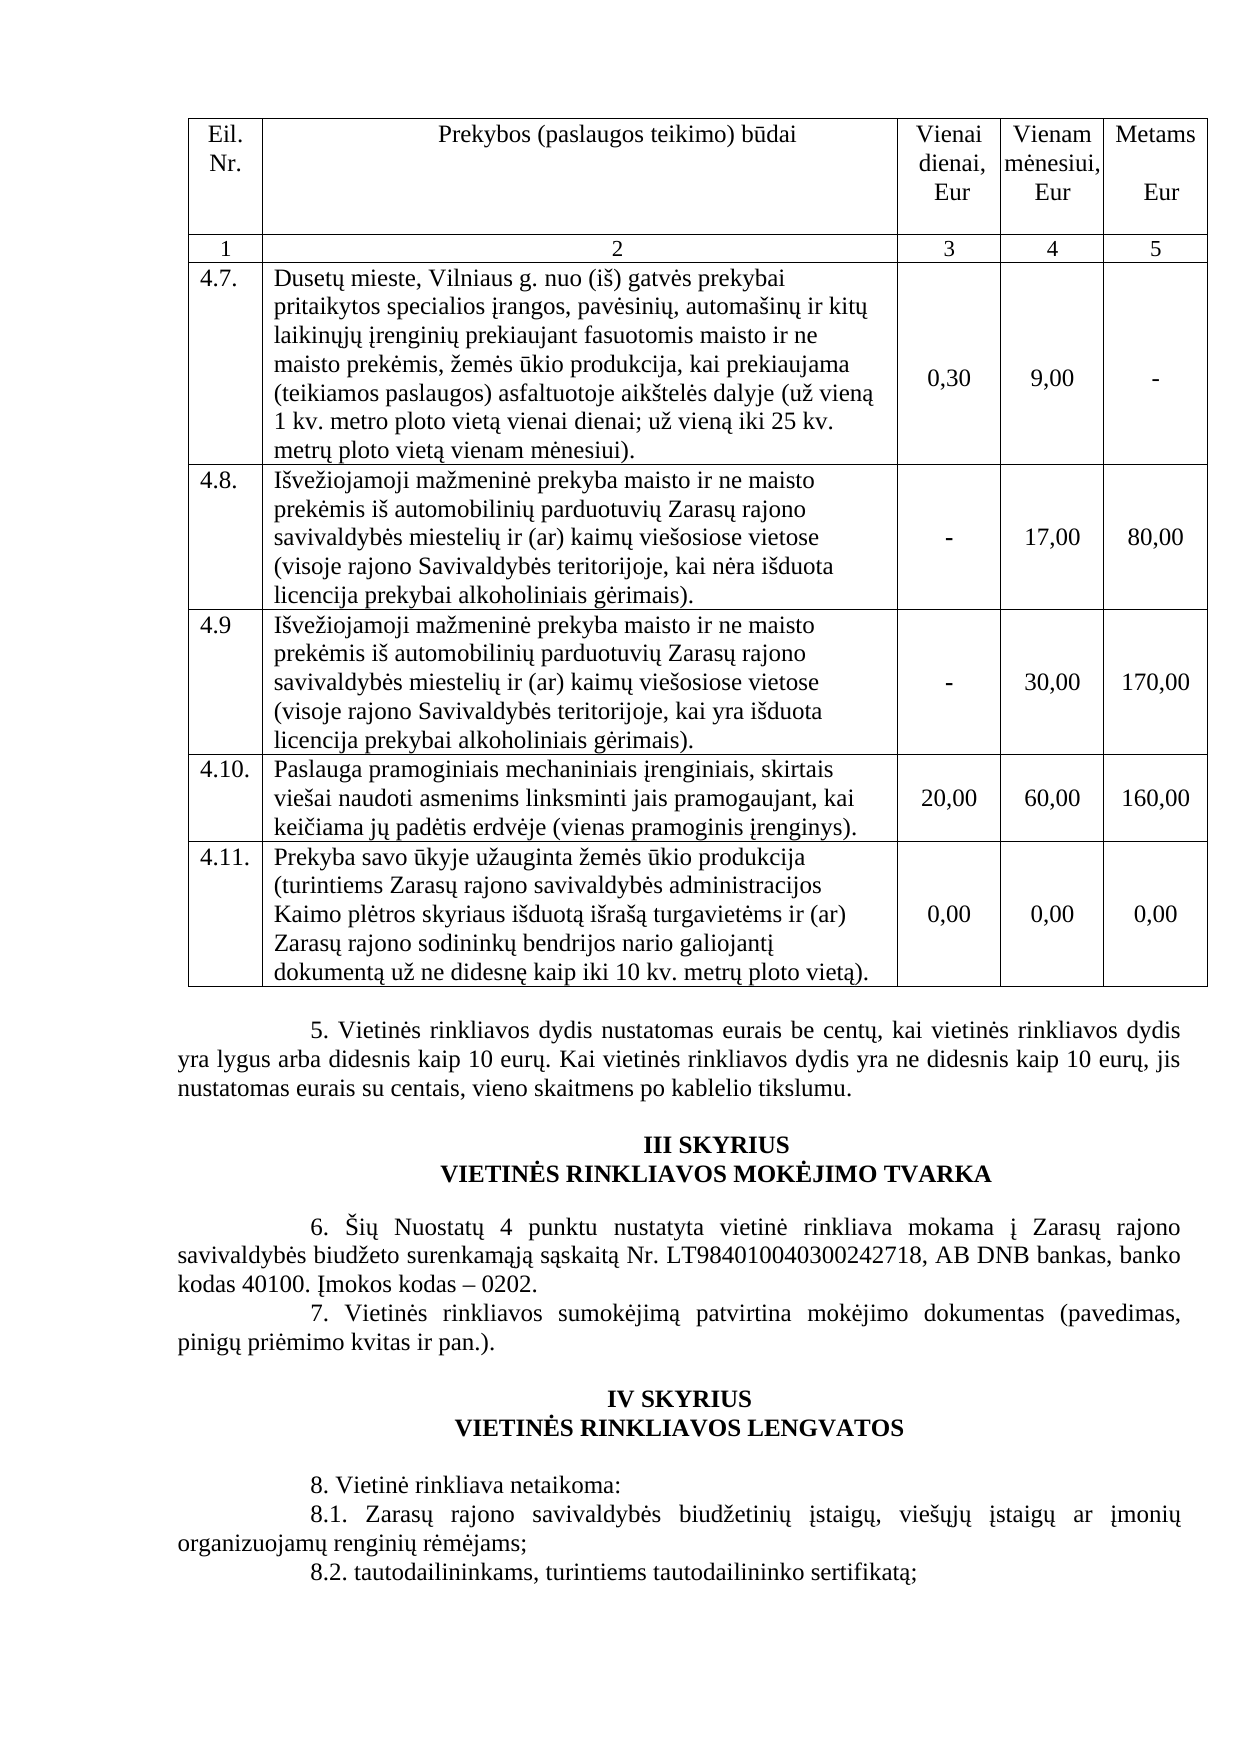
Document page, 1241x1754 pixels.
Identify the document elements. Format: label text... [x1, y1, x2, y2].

text VIETINĖS RINKLIAVOS LENGVATOS [177, 1413, 1181, 1442]
text III SKYRIUS [177, 1130, 1181, 1159]
text 8.1. Zarasų rajono savivaldybės biudžetinių įstaigų, viešųjų įstaigų ar įmonių organizuojamų renginių rėmėjams; [177, 1499, 1181, 1557]
table_cell 0,00 [898, 842, 1000, 986]
table_cell 0,00 [1001, 842, 1103, 986]
table_cell Dusetų mieste, Vilniaus g. nuo (iš) gatvės prekybai pritaikytos specialios įrangos, pavėsinių, automašinų ir kitų laikinųjų įrenginių prekiaujant fasuotomis maisto ir ne maisto prekėmis, žemės ūkio produkcija, kai prekiaujama (teikiamos paslaugos) asfaltuotoje aikštelės dalyje (už vieną 1 kv. metro ploto vietą vienai dienai; už vieną iki 25 kv. metrų ploto vietą vienam mėnesiui). [263, 263, 897, 464]
table_header Vienai dienai, Eur [898, 119, 1000, 234]
table_header Eil.Nr. [189, 119, 262, 234]
table_header Prekybos (paslaugos teikimo) būdai [263, 119, 897, 234]
table_cell 4.9 [189, 610, 262, 753]
text 8.2. tautodailininkams, turintiems tautodailininko sertifikatą; [177, 1557, 1181, 1586]
text VIETINĖS RINKLIAVOS MOKĖJIMO TVARKA [177, 1159, 1181, 1188]
table_cell 3 [898, 235, 1000, 262]
table_cell - [898, 610, 1000, 753]
table_cell 20,00 [898, 755, 1000, 841]
table_cell 60,00 [1001, 755, 1103, 841]
text 7. Vietinės rinkliavos sumokėjimą patvirtina mokėjimo dokumentas (pavedimas, pinigų priėmimo kvitas ir pan.). [177, 1298, 1181, 1356]
table_cell Prekyba savo ūkyje užauginta žemės ūkio produkcija (turintiems Zarasų rajono savivaldybės administracijos Kaimo plėtros skyriaus išduotą išrašą turgavietėms ir (ar) Zarasų rajono sodininkų bendrijos nario galiojantį dokumentą už ne didesnę kaip iki 10 kv. metrų ploto vietą). [263, 842, 897, 986]
table_cell 0,00 [1104, 842, 1207, 986]
text IV SKYRIUS [177, 1384, 1181, 1413]
table_cell - [898, 465, 1000, 609]
text 8. Vietinė rinkliava netaikoma: [177, 1471, 1181, 1499]
text 6. Šių Nuostatų 4 punktu nustatyta vietinė rinkliava mokama į Zarasų rajono savivaldybės biudžeto surenkamąją sąskaitą Nr. LT984010040300242718, AB DNB bankas, banko kodas 40100. Įmokos kodas – 0202. [177, 1212, 1181, 1298]
table_cell 9,00 [1001, 263, 1103, 464]
table_cell 17,00 [1001, 465, 1103, 609]
table_cell Išvežiojamoji mažmeninė prekyba maisto ir ne maisto prekėmis iš automobilinių parduotuvių Zarasų rajono savivaldybės miestelių ir (ar) kaimų viešosiose vietose (visoje rajono Savivaldybės teritorijoje, kai yra išduota licencija prekybai alkoholiniais gėrimais). [263, 610, 897, 753]
table_cell 0,30 [898, 263, 1000, 464]
table_cell 160,00 [1104, 755, 1207, 841]
table_cell 30,00 [1001, 610, 1103, 753]
table_cell 4.8. [189, 465, 262, 609]
table_cell 1 [189, 235, 262, 262]
table_header Metams Eur [1104, 119, 1207, 234]
table_cell 4.7. [189, 263, 262, 464]
table_header Vienam mėnesiui, Eur [1001, 119, 1103, 234]
text 5. Vietinės rinkliavos dydis nustatomas eurais be centų, kai vietinės rinkliavos dydis yra lygus arba didesnis kaip 10 eurų. Kai vietinės rinkliavos dydis yra ne didesnis kaip 10 eurų, jis nustatomas eurais su centais, vieno skaitmens po kablelio tikslumu. [177, 1015, 1181, 1102]
table_cell Paslauga pramoginiais mechaniniais įrenginiais, skirtais viešai naudoti asmenims linksminti jais pramogaujant, kai keičiama jų padėtis erdvėje (vienas pramoginis įrenginys). [263, 755, 897, 841]
table_cell 2 [263, 235, 897, 262]
table_cell 4 [1001, 235, 1103, 262]
table_cell 80,00 [1104, 465, 1207, 609]
table_cell 170,00 [1104, 610, 1207, 753]
table_cell 4.11. [189, 842, 262, 986]
table_cell 4.10. [189, 755, 262, 841]
table_cell - [1104, 263, 1207, 464]
table_cell 5 [1104, 235, 1207, 262]
table_cell Išvežiojamoji mažmeninė prekyba maisto ir ne maisto prekėmis iš automobilinių parduotuvių Zarasų rajono savivaldybės miestelių ir (ar) kaimų viešosiose vietose (visoje rajono Savivaldybės teritorijoje, kai nėra išduota licencija prekybai alkoholiniais gėrimais). [263, 465, 897, 609]
